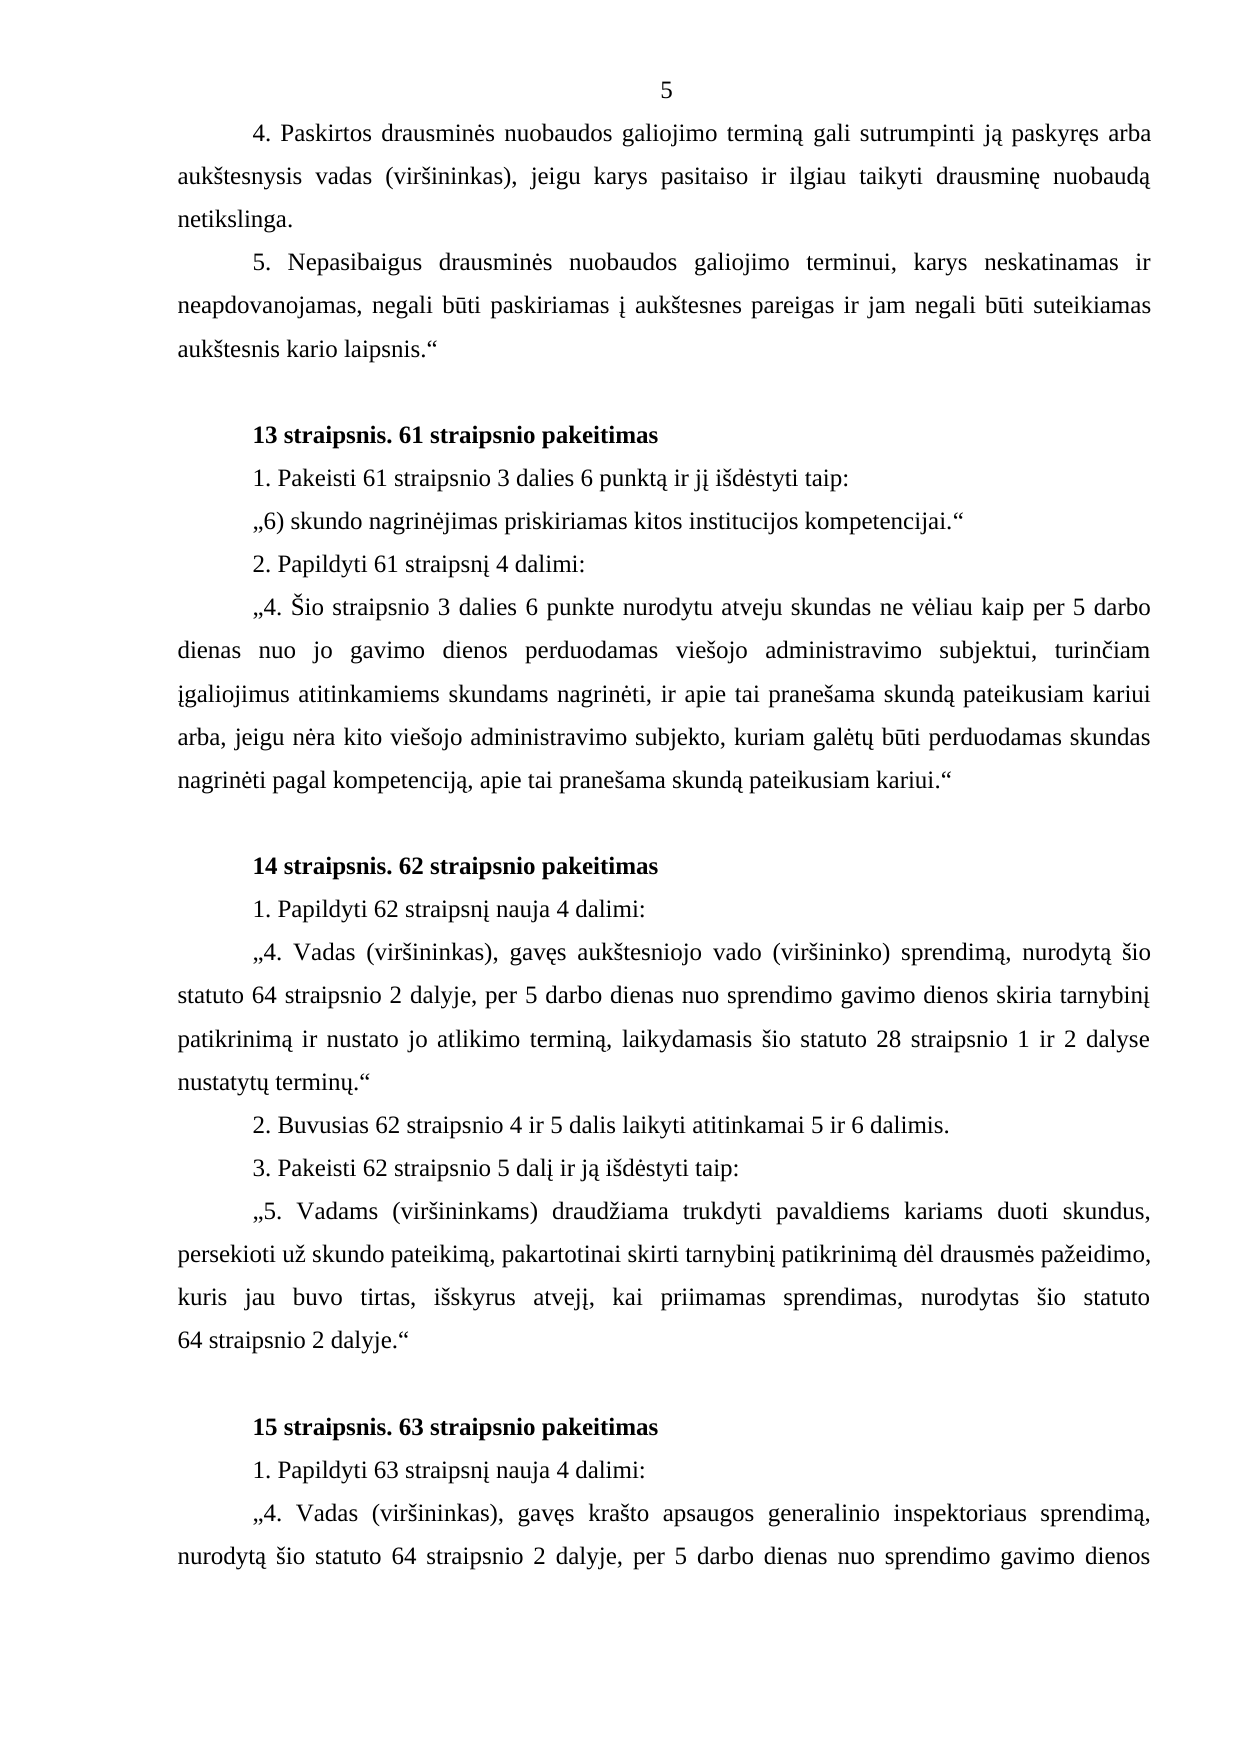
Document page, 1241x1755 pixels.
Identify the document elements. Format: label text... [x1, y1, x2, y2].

text 15 straipsnis. 63 straipsnio pakeitimas [177, 1412, 1152, 1441]
text 5. Nepasibaigus drausminės nuobaudos galiojimo terminui, karys neskatinamas ir neapdovanojamas, negali būti paskiriamas į aukštesnes pareigas ir jam negali būti suteikiamas aukštesnis kario laipsnis.“ [177, 247, 1152, 362]
text 13 straipsnis. 61 straipsnio pakeitimas [177, 420, 1152, 449]
text 1. Papildyti 63 straipsnį nauja 4 dalimi: [177, 1455, 1152, 1484]
text 1. Papildyti 62 straipsnį nauja 4 dalimi: [177, 894, 1152, 923]
text 2. Buvusias 62 straipsnio 4 ir 5 dalis laikyti atitinkamai 5 ir 6 dalimis. [177, 1110, 1152, 1139]
text „4. Vadas (viršininkas), gavęs aukštesniojo vado (viršininko) sprendimą, nurodytą šio statuto 64 straipsnio 2 dalyje, per 5 darbo dienas nuo sprendimo gavimo dienos skiria tarnybinį patikrinimą ir nustato jo atlikimo terminą, laikydamasis šio statuto 28 straipsnio 1 ir 2 dalyse nustatytų terminų.“ [177, 937, 1152, 1096]
text 14 straipsnis. 62 straipsnio pakeitimas [177, 851, 1152, 880]
text 2. Papildyti 61 straipsnį 4 dalimi: [177, 549, 1152, 578]
text „4. Šio straipsnio 3 dalies 6 punkte nurodytu atveju skundas ne vėliau kaip per 5 darbo dienas nuo jo gavimo dienos perduodamas viešojo administravimo subjektui, turinčiam įgaliojimus atitinkamiems skundams nagrinėti, ir apie tai pranešama skundą pateikusiam kariui arba, jeigu nėra kito viešojo administravimo subjekto, kuriam galėtų būti perduodamas skundas nagrinėti pagal kompetenciją, apie tai pranešama skundą pateikusiam kariui.“ [177, 592, 1152, 794]
text 4. Paskirtos drausminės nuobaudos galiojimo terminą gali sutrumpinti ją paskyręs arba aukštesnysis vadas (viršininkas), jeigu karys pasitaiso ir ilgiau taikyti drausminę nuobaudą netikslinga. [177, 118, 1152, 233]
text „4. Vadas (viršininkas), gavęs krašto apsaugos generalinio inspektoriaus sprendimą, nurodytą šio statuto 64 straipsnio 2 dalyje, per 5 darbo dienas nuo sprendimo gavimo dienos [177, 1498, 1152, 1570]
text 3. Pakeisti 62 straipsnio 5 dalį ir ją išdėstyti taip: [177, 1153, 1152, 1182]
text „6) skundo nagrinėjimas priskiriamas kitos institucijos kompetencijai.“ [177, 506, 1152, 535]
text 1. Pakeisti 61 straipsnio 3 dalies 6 punktą ir jį išdėstyti taip: [177, 463, 1152, 492]
text „5. Vadams (viršininkams) draudžiama trukdyti pavaldiems kariams duoti skundus, persekioti už skundo pateikimą, pakartotinai skirti tarnybinį patikrinimą dėl drausmės pažeidimo, kuris jau buvo tirtas, išskyrus atvejį, kai priimamas sprendimas, nurodytas šio statuto 64 straipsnio 2 dalyje.“ [177, 1196, 1152, 1354]
